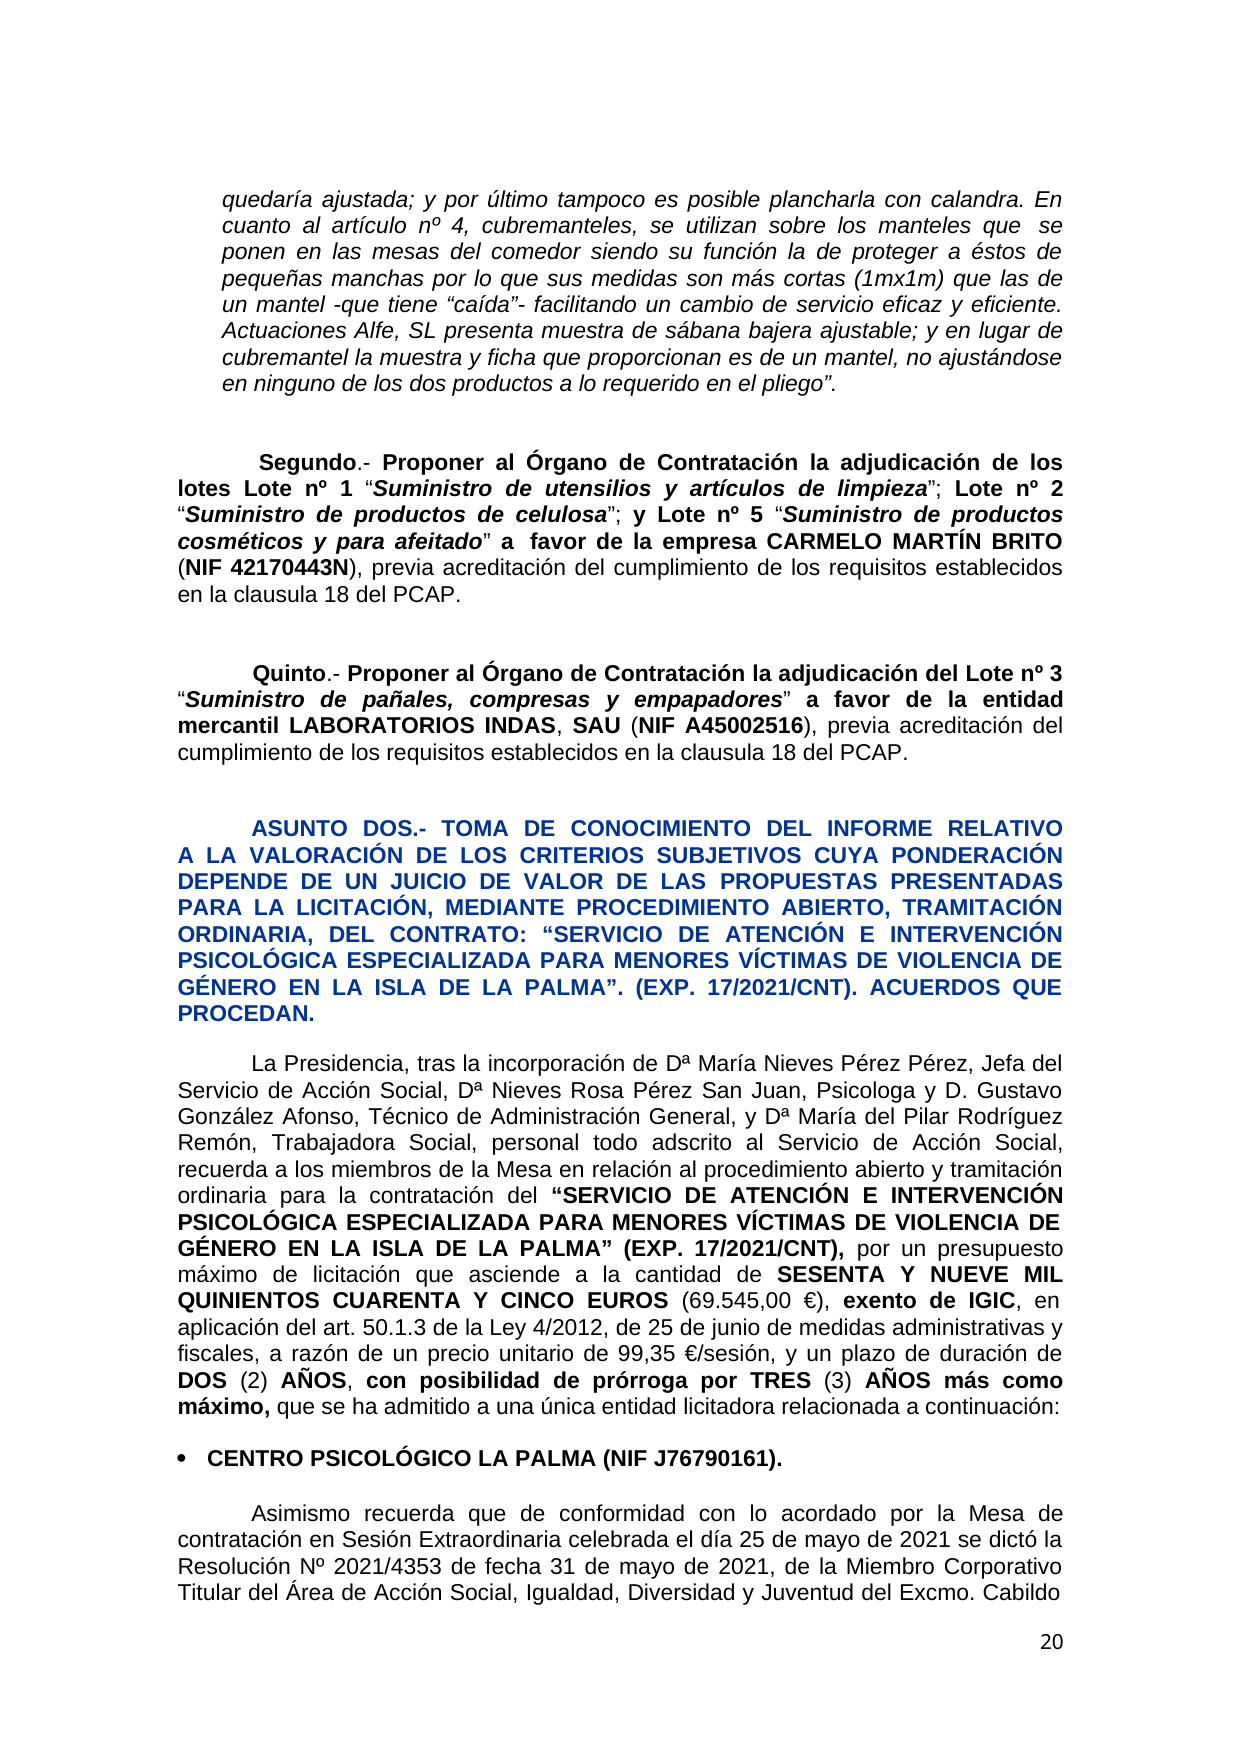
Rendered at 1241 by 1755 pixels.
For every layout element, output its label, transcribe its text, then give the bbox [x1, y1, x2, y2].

text GÉNERO EN LA ISLA DE LA PALMA” (EXP. 17/2021/CNT), por un presupuesto máximo de licitación que asciende a la cantidad de SESENTA Y NUEVE MIL QUINIENTOS CUARENTA Y CINCO EUROS (69.545,00 €), exento de IGIC, en [177, 1235, 1064, 1314]
text 20 [175, 1627, 1063, 1655]
text ASUNTO DOS.- TOMA DE CONOCIMIENTO DEL INFORME RELATIVO A LA VALORACIÓN DE LOS CRITERIOS SUBJETIVOS CUYA PONDERACIÓN DEPENDE DE UN JUICIO DE VALOR DE LAS PROPUESTAS PRESENTADAS PARA LA LICITACIÓN, MEDIANTE PROCEDIMIENTO ABIERTO, TRAMITACIÓN ORDINARIA, DEL CONTRATO: “SERVICIO DE ATENCIÓN E INTERVENCIÓN PSICOLÓGICA ESPECIALIZADA PARA MENORES VÍCTIMAS DE VIOLENCIA DE GÉNERO EN LA ISLA DE LA PALMA”. (EXP. 17/2021/CNT). ACUERDOS QUE PROCEDAN. [177, 815, 1063, 1026]
text Quinto.- Proponer al Órgano de Contratación la adjudicación del Lote nº 3 “Suministro de pañales, compresas y empapadores” a favor de la entidad mercantil LABORATORIOS INDAS, SAU (NIF A45002516), previa acreditación del cumplimiento de los requisitos establecidos en la clausula 18 del PCAP. [177, 659, 1064, 765]
text Asimismo recuerda que de conformidad con lo acordado por la Mesa de contratación en Sesión Extraordinaria celebrada el día 25 de mayo de 2021 se dictó la Resolución Nº 2021/4353 de fecha 31 de mayo de 2021, de la Miembro Corporativo Titular del Área de Acción Social, Igualdad, Diversidad y Juventud del Excmo. Cabildo [177, 1500, 1063, 1605]
text La Presidencia, tras la incorporación de Dª María Nieves Pérez Pérez, Jefa del Servicio de Acción Social, Dª Nieves Rosa Pérez San Juan, Psicologa y D. Gustavo González Afonso, Técnico de Administración General, y Dª María del Pilar Rodríguez Remón, Trabajadora Social, personal todo adscrito al Servicio de Acción Social, recuerda a los miembros de la Mesa en relación al procedimiento abierto y tramitación ordinaria para la contratación del “SERVICIO DE ATENCIÓN E INTERVENCIÓN PSICOLÓGICA ESPECIALIZADA PARA MENORES VÍCTIMAS DE VIOLENCIA DE [177, 1050, 1064, 1235]
text aplicación del art. 50.1.3 de la Ley 4/2012, de 25 de junio de medidas administrativas y fiscales, a razón de un precio unitario de 99,35 €/sesión, y un plazo de duración de DOS (2) AÑOS, con posibilidad de prórroga por TRES (3) AÑOS más como máximo, que se ha admitido a una única entidad licitadora relacionada a continuación: [177, 1314, 1063, 1419]
text quedaría ajustada; y por último tampoco es posible plancharla con calandra. En cuanto al artículo nº 4, cubremanteles, se utilizan sobre los manteles que se ponen en las mesas del comedor siendo su función la de proteger a éstos de pequeñas manchas por lo que sus medidas son más cortas (1mx1m) que las de un mantel -que tiene “caída”- facilitando un cambio de servicio eficaz y eficiente. Actuaciones Alfe, SL presenta muestra de sábana bajera ajustable; y en lugar de cubremantel la muestra y ficha que proporcionan es de un mantel, no ajustándose en ninguno de los dos productos a lo requerido en el pliego”. [222, 186, 1063, 396]
text Segundo.- Proponer al Órgano de Contratación la adjudicación de los lotes Lote nº 1 “Suministro de utensilios y artículos de limpieza”; Lote nº 2 “Suministro de productos de celulosa”; y Lote nº 5 “Suministro de productos cosméticos y para afeitado” a favor de la empresa CARMELO MARTÍN BRITO (NIF 42170443N), previa acreditación del cumplimiento de los requisitos establecidos en la clausula 18 del PCAP. [177, 449, 1064, 607]
list CENTRO PSICOLÓGICO LA PALMA (NIF J76790161). [177, 1445, 785, 1472]
